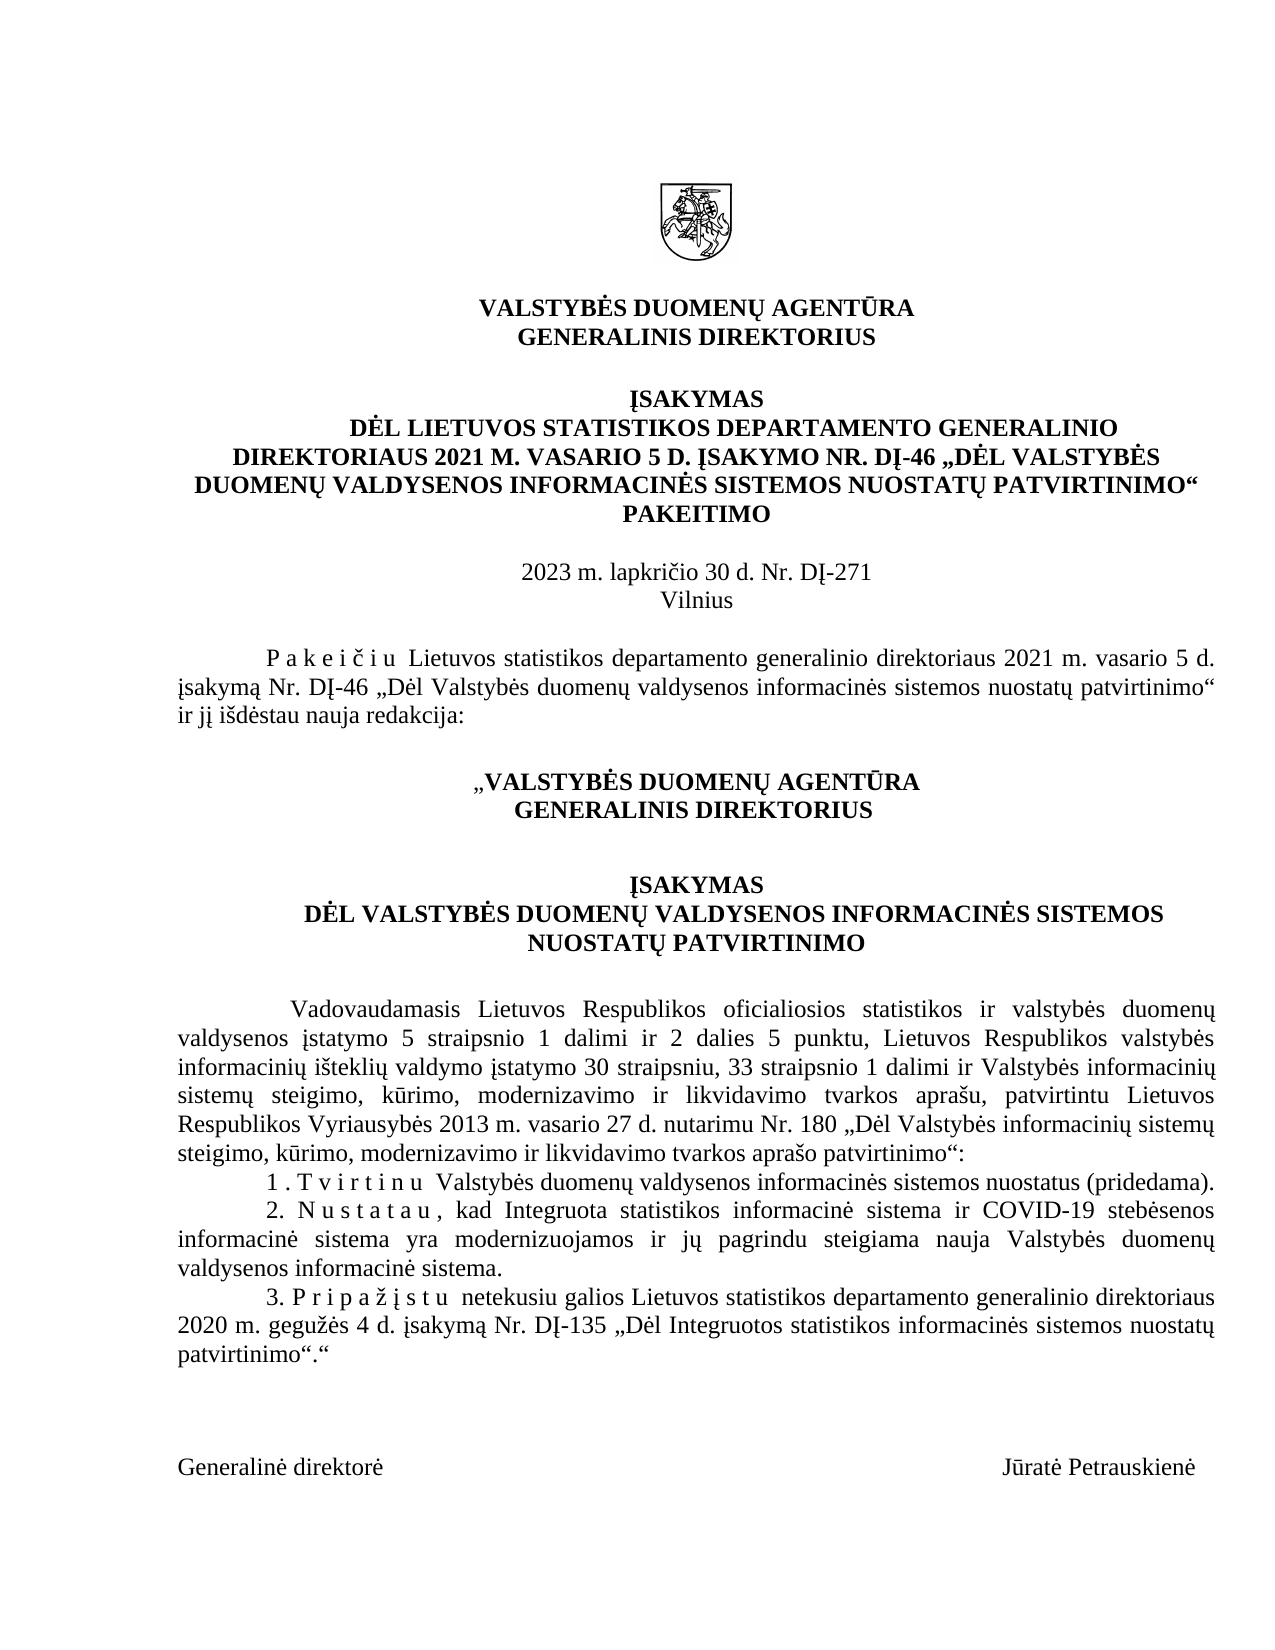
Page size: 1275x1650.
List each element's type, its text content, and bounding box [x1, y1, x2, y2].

text DĖL VALSTYBĖS DUOMENŲ VALDYSENOS INFORMACINĖS SISTEMOS NUOSTATŲ PATVIRTINIMO [177, 899, 1216, 957]
text Pakeičiu Lietuvos statistikos departamento generalinio direktoriaus 2021 m. vasario 5 d. įsakymą Nr. DĮ-46 „Dėl Valstybės duomenų valdysenos informacinės sistemos nuostatų patvirtinimo“ ir jį išdėstau nauja redakcija: [177, 643, 1216, 729]
text ĮSAKYMAS [177, 862, 1216, 899]
text Vadovaudamasis Lietuvos Respublikos oficialiosios statistikos ir valstybės duomenų valdysenos įstatymo 5 straipsnio 1 dalimi ir 2 dalies 5 punktu, Lietuvos Respublikos valstybės informacinių išteklių valdymo įstatymo 30 straipsniu, 33 straipsnio 1 dalimi ir Valstybės informacinių sistemų steigimo, kūrimo, modernizavimo ir likvidavimo tvarkos aprašu, patvirtintu Lietuvos Respublikos Vyriausybės 2013 m. vasario 27 d. nutarimu Nr. 180 „Dėl Valstybės informacinių sistemų steigimo, kūrimo, modernizavimo ir likvidavimo tvarkos aprašo patvirtinimo“: [177, 994, 1216, 1167]
text ĮSAKYMAS [177, 384, 1216, 413]
text Vilnius [177, 586, 1216, 614]
text 1.Tvirtinu Valstybės duomenų valdysenos informacinės sistemos nuostatus (pridedama). [177, 1167, 1216, 1196]
text VALSTYBĖS DUOMENŲ AGENTŪRA [177, 293, 1216, 322]
text GENERALINIS DIREKTORIUS [177, 322, 1216, 351]
text 3. Pripažįstu netekusiu galios Lietuvos statistikos departamento generalinio direktoriaus 2020 m. gegužės 4 d. įsakymą Nr. DĮ-135 „Dėl Integruotos statistikos informacinės sistemos nuostatų patvirtinimo“.“ [177, 1282, 1216, 1368]
text Generalinė direktorė Jūratė Petrauskienė [177, 1443, 1216, 1481]
text 2. Nustatau, kad Integruota statistikos informacinė sistema ir COVID-19 stebėsenos informacinė sistema yra modernizuojamos ir jų pagrindu steigiama nauja Valstybės duomenų valdysenos informacinė sistema. [177, 1196, 1216, 1282]
text GENERALINIS DIREKTORIUS [177, 796, 1216, 824]
text Dėl LIETUVOS STATISTIKOS DEPARTAMENTO GENERALINIO DIREKTORIAUS 2021 M. VASARIO 5 D. ĮSAKYMO NR. DĮ-46 „DĖL VALSTYBĖS DUOMENŲ VALDYSENOS INFORMACINĖS SISTEMOS NUOSTATŲ PATVIRTINIMO“ PAKEITIMO [177, 413, 1216, 528]
text 2023 m. lapkričio 30 d. Nr. DĮ-271 [177, 557, 1216, 586]
text „VALSTYBĖS DUOMENŲ AGENTŪRA [177, 767, 1216, 796]
